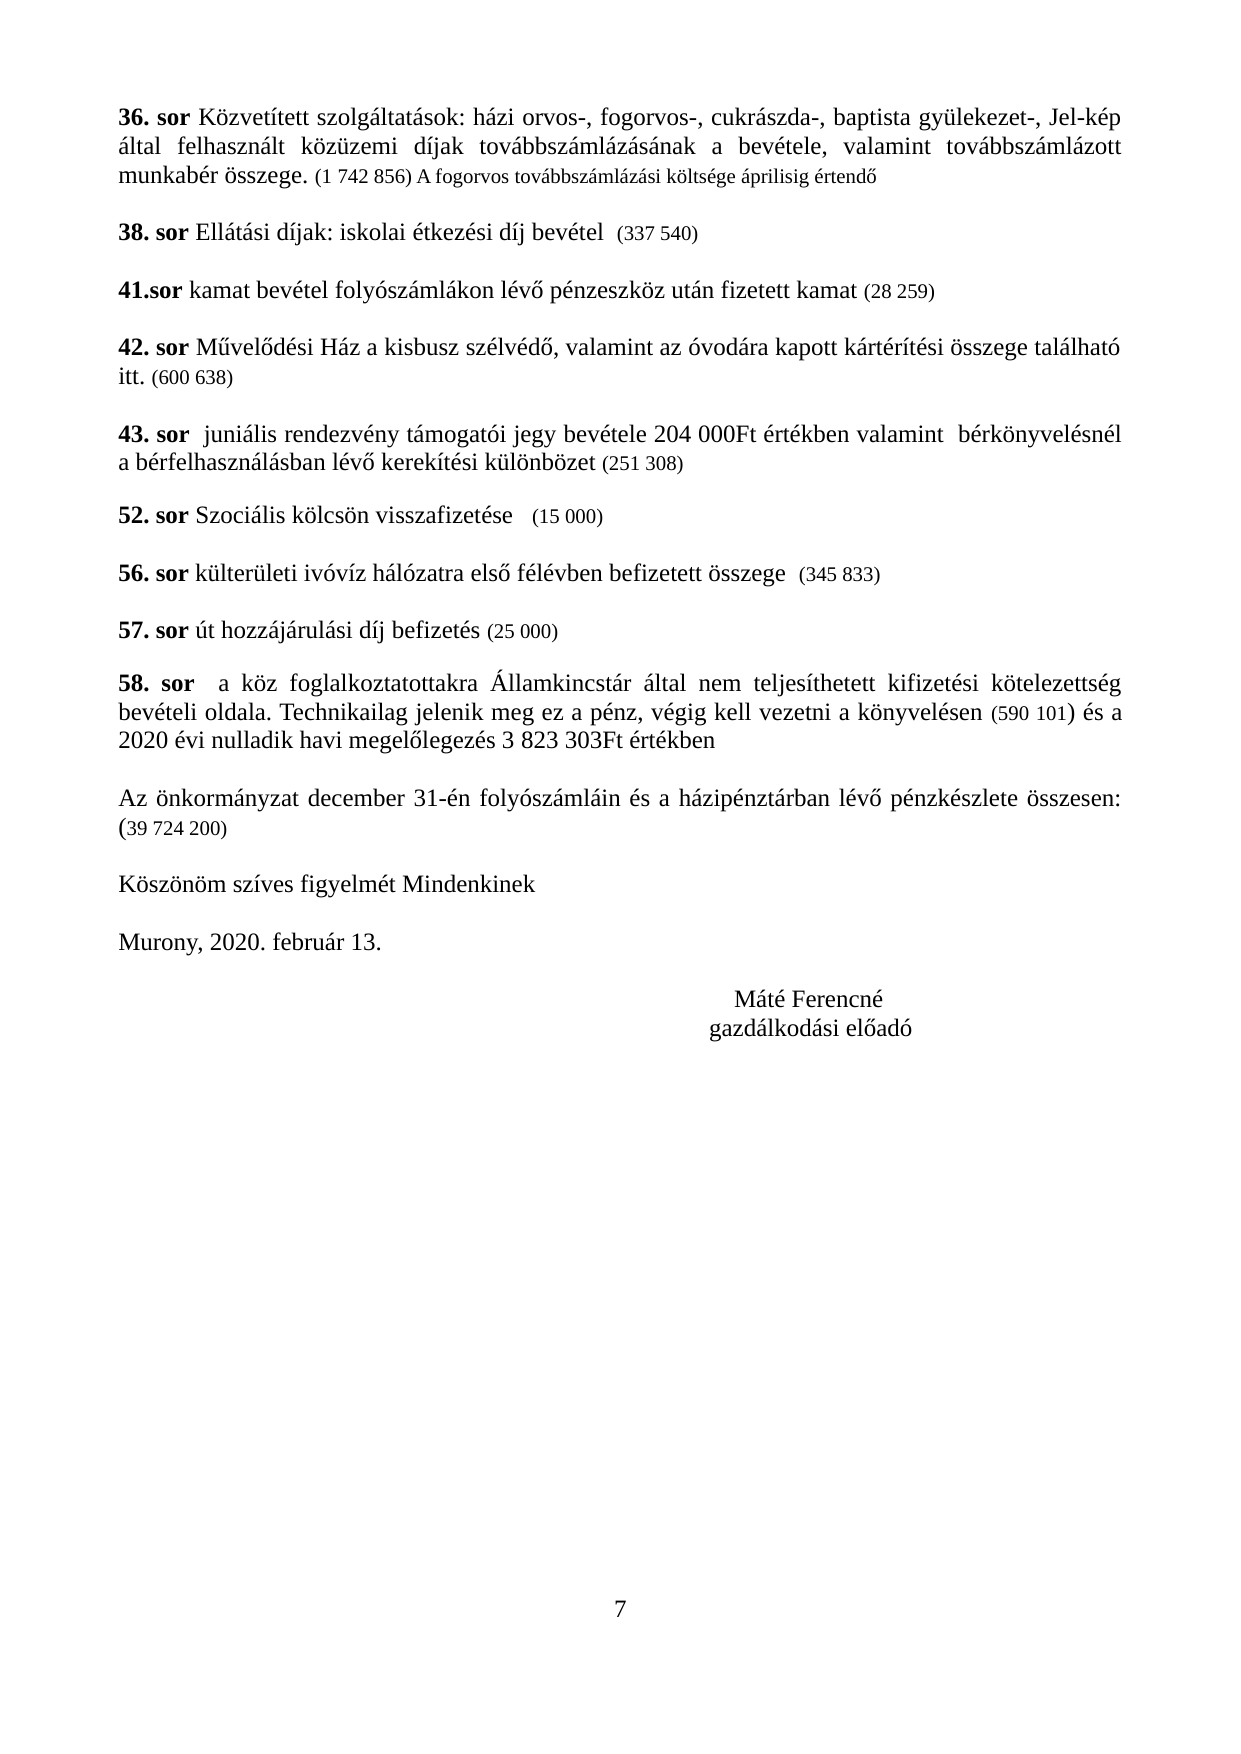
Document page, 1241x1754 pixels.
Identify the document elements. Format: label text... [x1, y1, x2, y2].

text 56. sor külterületi ivóvíz hálózatra első félévben befizetett összege (345 833) [118, 558, 1122, 587]
text 38. sor Ellátási díjak: iskolai étkezési díj bevétel (337 540) [118, 217, 1122, 246]
text Az önkormányzat december 31-én folyószámláin és a házipénztárban lévő pénzkészlete összesen: (39 724 200) [118, 783, 1122, 841]
text 58. sor a köz foglalkoztatottakra Államkincstár által nem teljesíthetett kifizetési kötelezettség bevételi oldala. Technikailag jelenik meg ez a pénz, végig kell vezetni a könyvelésen (590 101) és a 2020 évi nulladik havi megelőlegezés 3 823 303Ft értékben [118, 668, 1122, 754]
text Köszönöm szíves figyelmét Mindenkinek [118, 869, 1122, 898]
text gazdálkodási előadó [118, 1013, 1122, 1042]
text 36. sor Közvetített szolgáltatások: házi orvos-, fogorvos-, cukrászda-, baptista gyülekezet-, Jel-kép által felhasznált közüzemi díjak továbbszámlázásának a bevétele, valamint továbbszámlázott munkabér összege. (1 742 856) A fogorvos továbbszámlázási költsége áprilisig értendő [118, 102, 1122, 189]
text Murony, 2020. február 13. [118, 927, 1122, 956]
text 43. sor juniális rendezvény támogatói jegy bevétele 204 000Ft értékben valamint bérkönyvelésnél a bérfelhasználásban lévő kerekítési különbözet (251 308) [118, 419, 1122, 476]
text 57. sor út hozzájárulási díj befizetés (25 000) [118, 615, 1122, 644]
text 52. sor Szociális kölcsön visszafizetése (15 000) [118, 500, 1122, 529]
text 42. sor Művelődési Ház a kisbusz szélvédő, valamint az óvodára kapott kártérítési összege található itt. (600 638) [118, 332, 1122, 390]
text Máté Ferencné [118, 984, 1122, 1013]
text 41.sor kamat bevétel folyószámlákon lévő pénzeszköz után fizetett kamat (28 259) [118, 275, 1122, 304]
